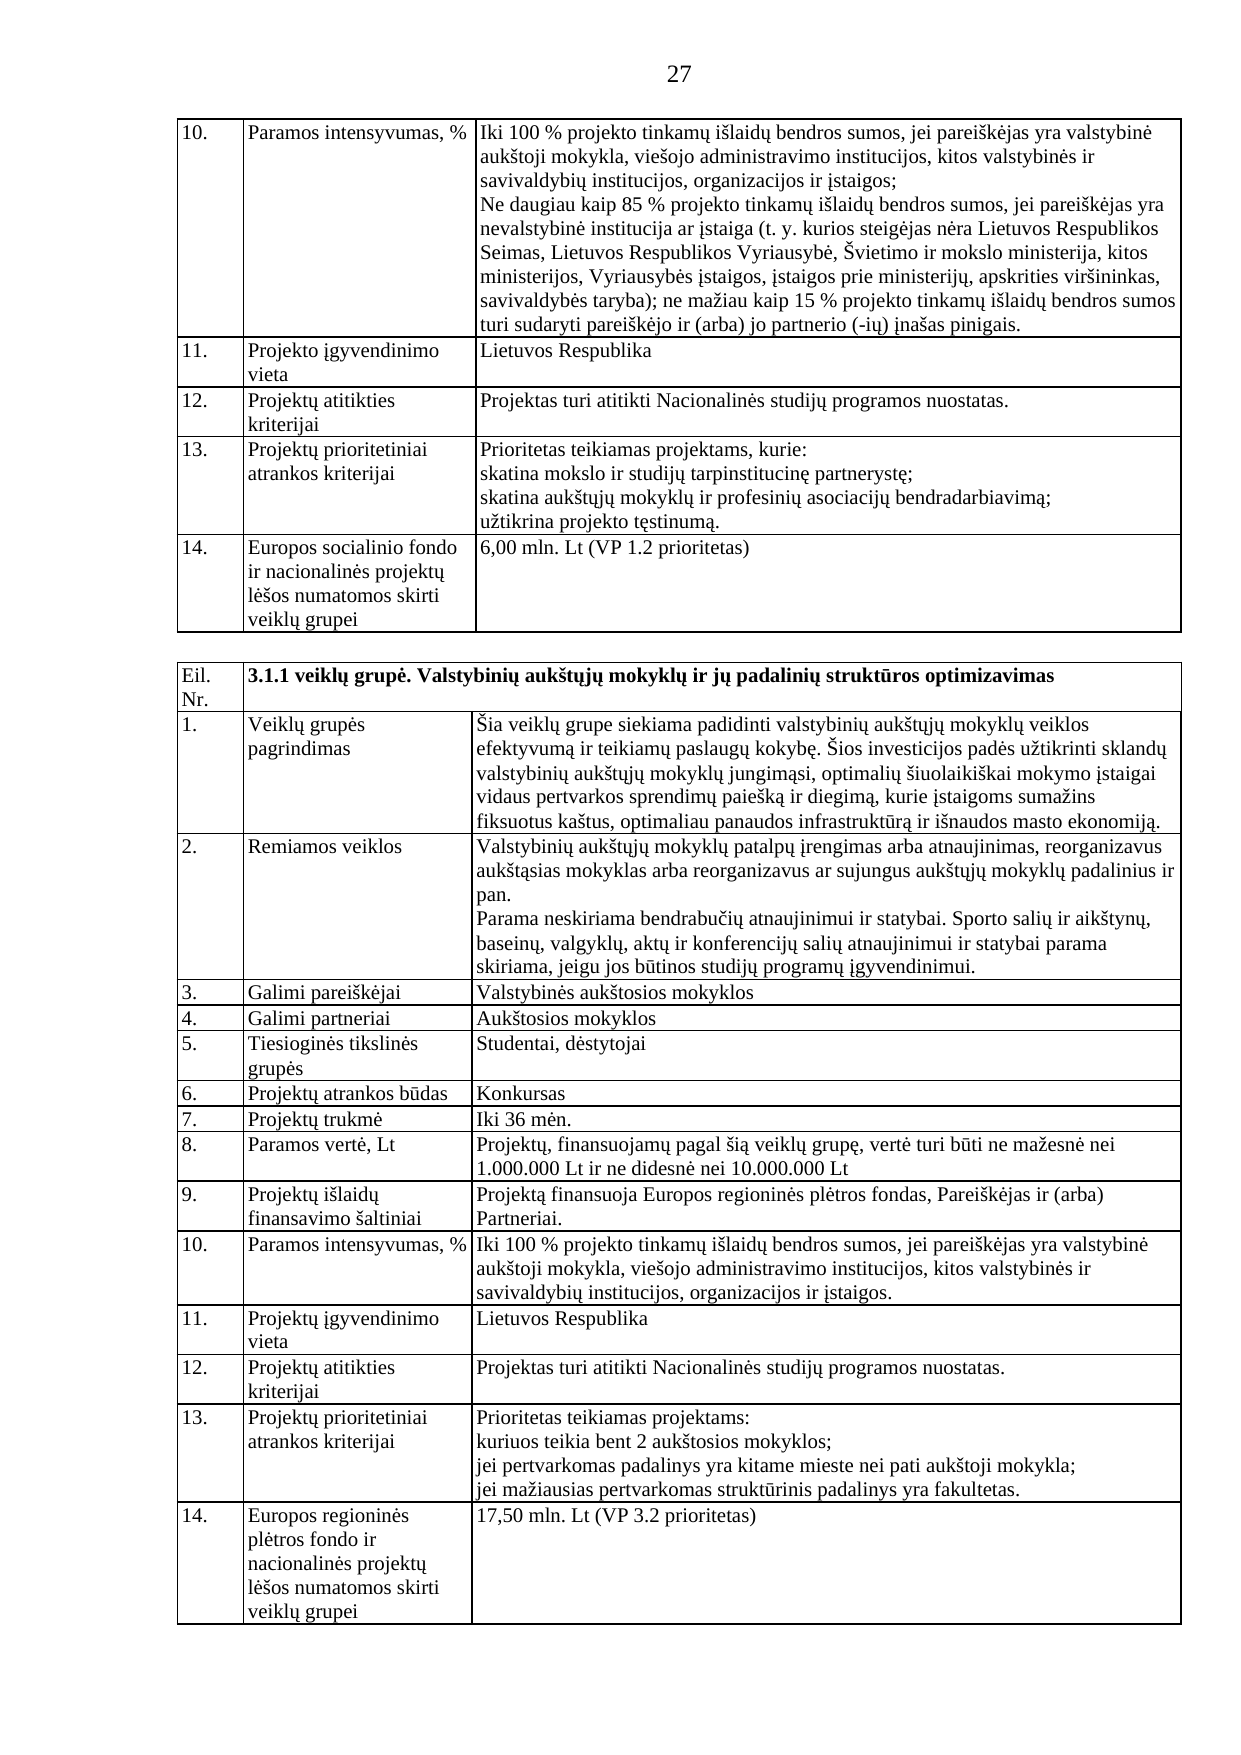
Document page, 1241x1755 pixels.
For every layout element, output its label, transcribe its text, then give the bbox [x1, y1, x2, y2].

table_cell Remiamos veiklos [244, 834, 471, 978]
table_cell Paramos intensyvumas, % [244, 1232, 471, 1304]
table_cell 14. [178, 535, 243, 631]
table_cell Lietuvos Respublika [473, 1306, 1180, 1353]
table_header Eil. Nr. [239, 663, 243, 711]
table_cell Paramos intensyvumas, % [244, 120, 475, 336]
table_cell 8. [178, 1132, 243, 1180]
table_cell 2. [178, 834, 243, 978]
table_cell 10. [178, 1232, 243, 1304]
table_cell 13. [178, 1405, 243, 1501]
table_cell 13. [178, 437, 243, 533]
table_cell 11. [178, 338, 243, 386]
table_cell Projektas turi atitikti Nacionalinės studijų programos nuostatas. [473, 1355, 1180, 1403]
table_cell 9. [178, 1182, 243, 1230]
table_cell 6,00 mln. Lt (VP 1.2 prioritetas) [477, 535, 1180, 631]
table_cell Veiklų grupės pagrindimas [244, 712, 471, 833]
table_cell Projektų prioritetiniai atrankos kriterijai [244, 437, 475, 533]
table_cell 4. [239, 1006, 243, 1030]
table_cell Projektų prioritetiniai atrankos kriterijai [244, 1405, 471, 1501]
table_cell 3. [239, 980, 243, 1004]
table_cell 5. [178, 1031, 243, 1079]
table_header 3.1.1 veiklų grupė. Valstybinių aukštųjų mokyklų ir jų padalinių struktūros optimizavimas [244, 663, 1181, 711]
table_cell 12. [178, 388, 243, 436]
table_cell 12. [178, 1355, 243, 1403]
table_cell Paramos vertė, Lt [244, 1132, 471, 1180]
table_cell 10. [178, 120, 243, 336]
table_cell Studentai, dėstytojai [473, 1031, 1180, 1079]
table_cell 1. [178, 712, 243, 833]
table_cell Lietuvos Respublika [477, 338, 1180, 386]
table_cell Projektas turi atitikti Nacionalinės studijų programos nuostatas. [477, 388, 1180, 436]
table_cell 7. [239, 1107, 243, 1131]
table_cell 17,50 mln. Lt (VP 3.2 prioritetas) [473, 1503, 1180, 1623]
table_cell 11. [178, 1306, 243, 1353]
table_cell 6. [239, 1081, 243, 1105]
table_cell 14. [178, 1503, 243, 1623]
